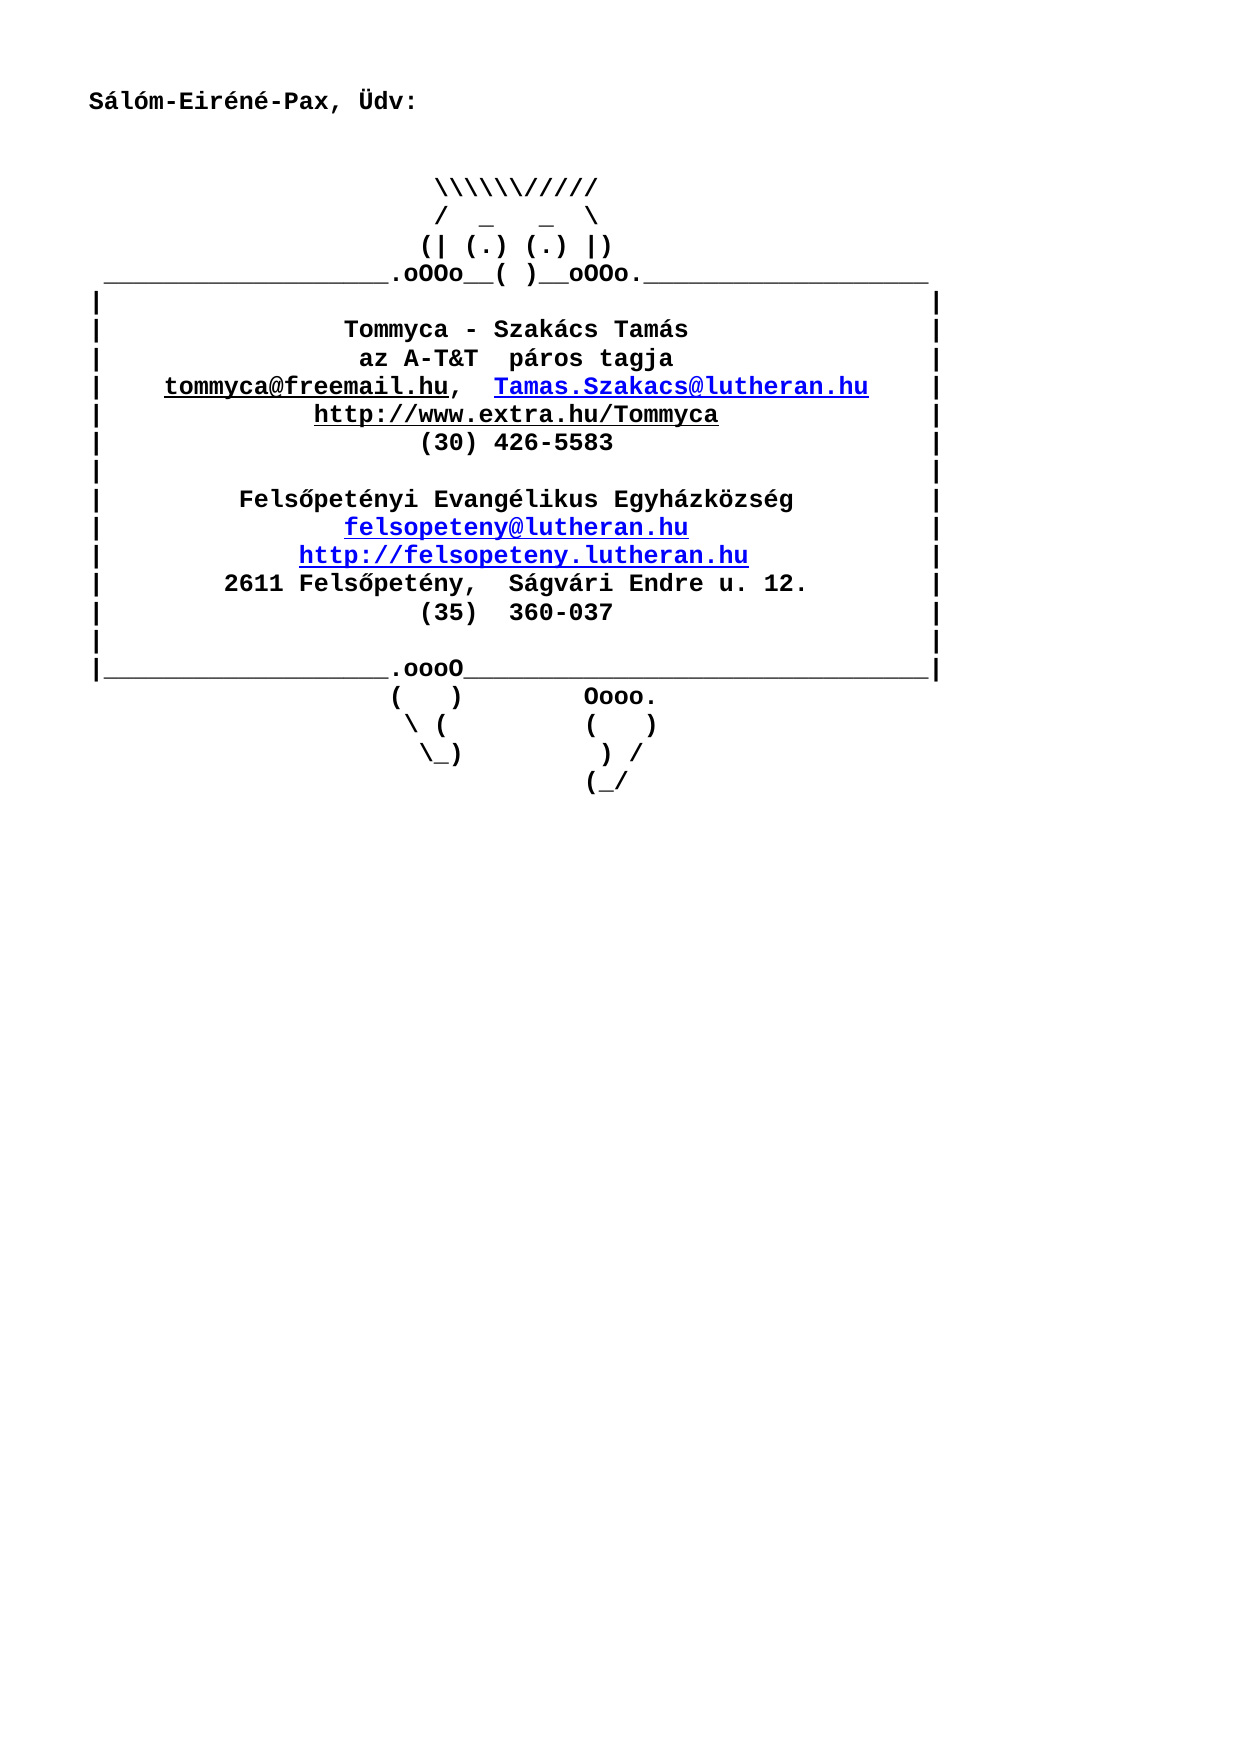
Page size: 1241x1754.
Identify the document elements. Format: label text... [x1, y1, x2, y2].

text Sálóm-Eiréné-Pax, Üdv: [88, 88, 1152, 117]
text \\\\\\///// / _ _ \ (| (.) (.) |) ___________________.oOOo__( )__oOOo.___________________ | | | Tommyca - Szakács Tamás | | az A-T&T páros tagja | | tommyca@freemail.hu, Tamas.Szakacs@lutheran.hu | | http://www.extra.hu/Tommyca | | (30) 426-5583 | | | | Felsőpetényi Evangélikus Egyházközség | | felsopeteny@lutheran.hu | | http://felsopeteny.lutheran.hu | | 2611 Felsőpetény, Ságvári Endre u. 12. | | (35) 360-037 | | | |___________________.oooO_______________________________| ( ) Oooo. \ ( ( ) \_) ) / (_/ [88, 176, 1152, 797]
